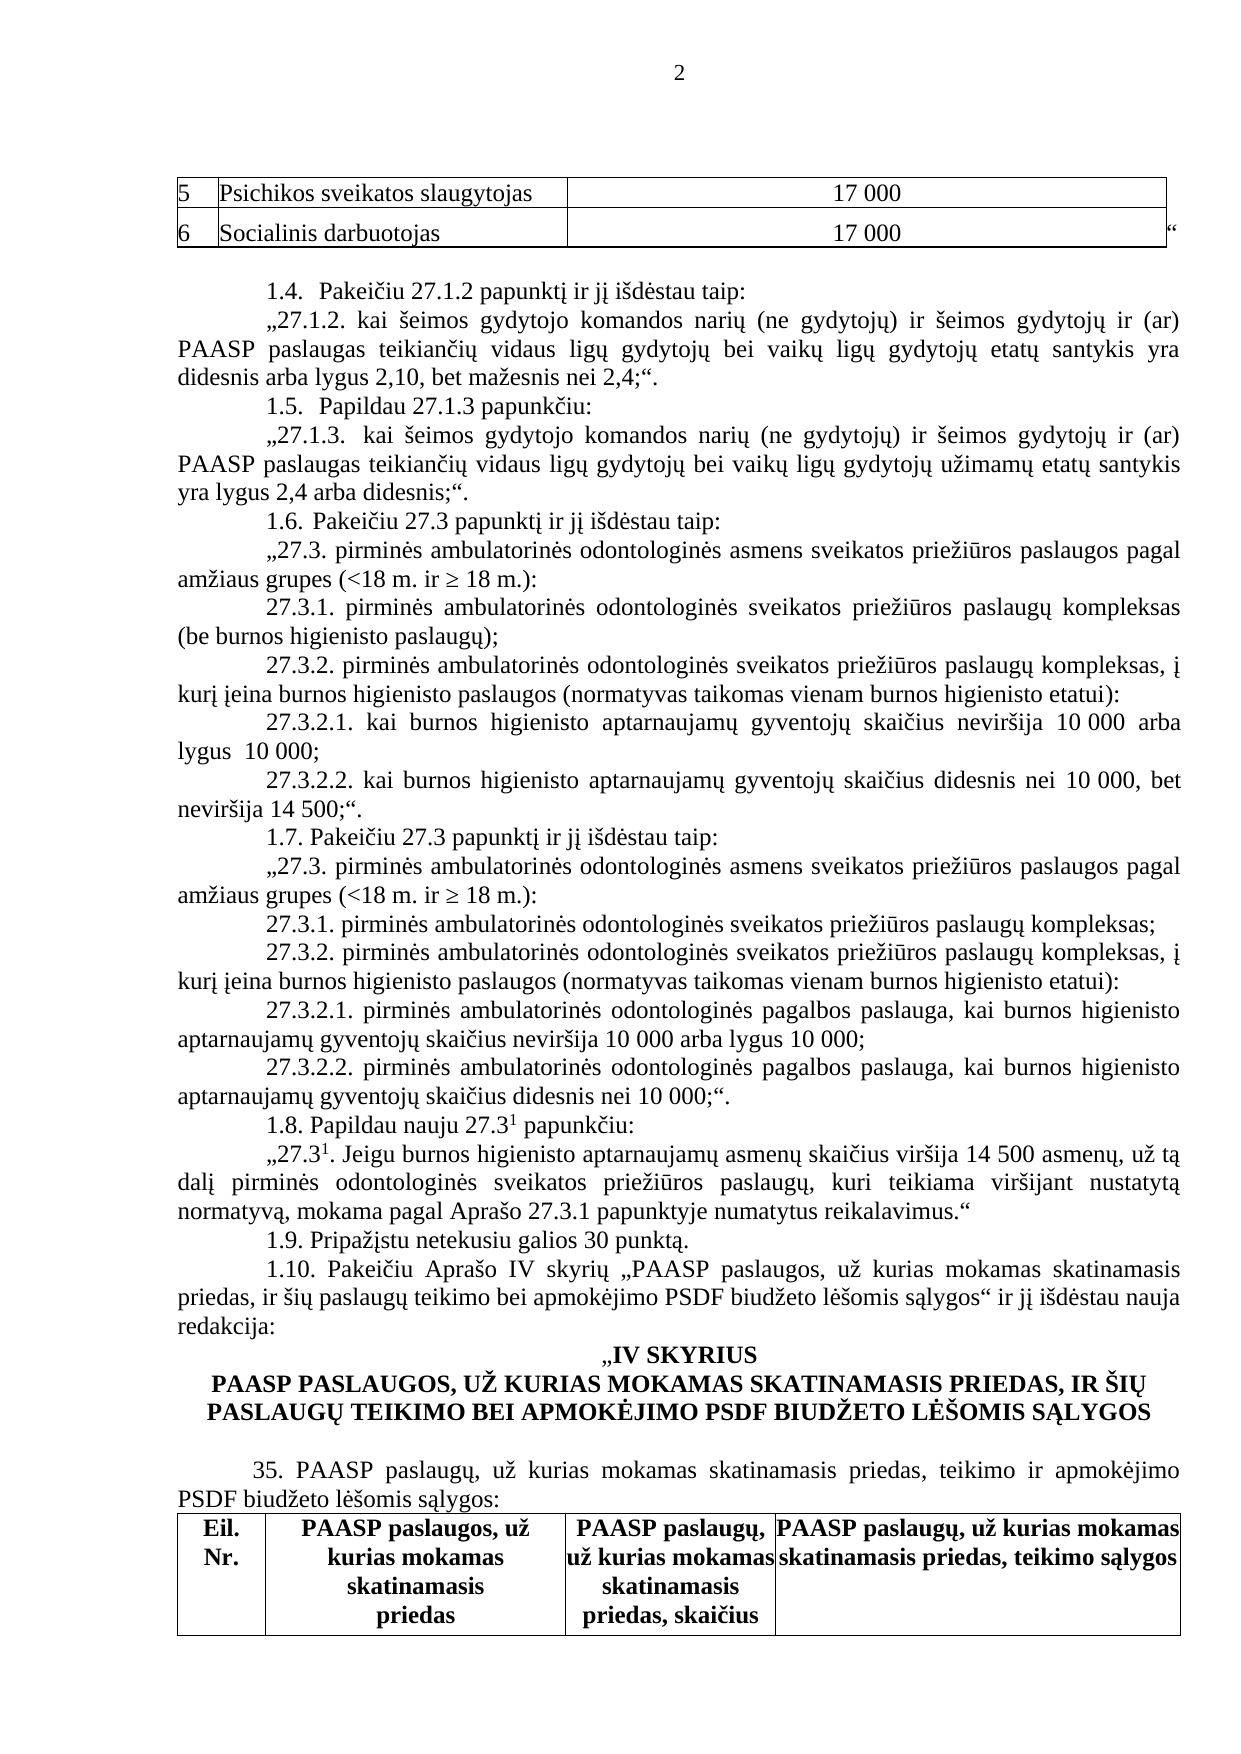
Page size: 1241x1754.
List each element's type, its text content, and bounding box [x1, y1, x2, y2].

table_header PAASP paslaugų, už kurias mokamas skatinamasis priedas, teikimo sąlygos [776, 1514, 1180, 1635]
table_header PAASP paslaugų, už kurias mokamas skatinamasis priedas, skaičius [566, 1514, 775, 1635]
table_cell 17 000 [568, 208, 1166, 246]
table_cell [1167, 177, 1179, 207]
text 35. PAASP paslaugų, už kurias mokamas skatinamasis priedas, teikimo ir apmokėjimo PSDF biudžeto lėšomis sąlygos: [177, 1455, 1181, 1512]
text 27.3.2.1. kai burnos higienisto aptarnaujamų gyventojų skaičius neviršija 10 000 arba lygus 10 000; [177, 707, 1181, 765]
text 1.8. Papildau nauju 27.31 papunkčiu: [177, 1110, 1181, 1139]
text „IV SKYRIUS [177, 1340, 1181, 1369]
table_cell “ [1167, 207, 1179, 246]
text 1.9. Pripažįstu netekusiu galios 30 punktą. [177, 1225, 1181, 1254]
text 1.5. Papildau 27.1.3 papunkčiu: [177, 391, 1181, 420]
text 27.3.2.2. pirminės ambulatorinės odontologinės pagalbos paslauga, kai burnos higienisto aptarnaujamų gyventojų skaičius didesnis nei 10 000;“. [177, 1052, 1181, 1110]
text 27.3.1. pirminės ambulatorinės odontologinės sveikatos priežiūros paslaugų kompleksas (be burnos higienisto paslaugų); [177, 592, 1181, 650]
table_cell 17 000 [568, 178, 1166, 207]
table_header Eil. Nr. [178, 1514, 265, 1635]
table_header PAASP paslaugos, už kurias mokamas skatinamasis priedas [266, 1514, 565, 1635]
text 1.10. Pakeičiu Aprašo IV skyrių „PAASP paslaugos, už kurias mokamas skatinamasis priedas, ir šių paslaugų teikimo bei apmokėjimo PSDF biudžeto lėšomis sąlygos“ ir jį išdėstau nauja redakcija: [177, 1254, 1181, 1340]
text 27.3.2. pirminės ambulatorinės odontologinės sveikatos priežiūros paslaugų kompleksas, į kurį įeina burnos higienisto paslaugos (normatyvas taikomas vienam burnos higienisto etatui): [177, 937, 1181, 995]
text 27.3.2.1. pirminės ambulatorinės odontologinės pagalbos paslauga, kai burnos higienisto aptarnaujamų gyventojų skaičius neviršija 10 000 arba lygus 10 000; [177, 995, 1181, 1052]
table_cell 5 [178, 178, 218, 207]
text 27.3.2.2. kai burnos higienisto aptarnaujamų gyventojų skaičius didesnis nei 10 000, bet neviršija 14 500;“. [177, 765, 1181, 822]
text 27.3.1. pirminės ambulatorinės odontologinės sveikatos priežiūros paslaugų kompleksas; [177, 909, 1181, 937]
text 27.3.2. pirminės ambulatorinės odontologinės sveikatos priežiūros paslaugų kompleksas, į kurį įeina burnos higienisto paslaugos (normatyvas taikomas vienam burnos higienisto etatui): [177, 650, 1181, 707]
table_cell Psichikos sveikatos slaugytojas [219, 178, 567, 207]
text 1.6. Pakeičiu 27.3 papunktį ir jį išdėstau taip: [177, 506, 1181, 535]
text „27.1.2. kai šeimos gydytojo komandos narių (ne gydytojų) ir šeimos gydytojų ir (ar) PAASP paslaugas teikiančių vidaus ligų gydytojų bei vaikų ligų gydytojų etatų santykis yra didesnis arba lygus 2,10, bet mažesnis nei 2,4;“. [177, 305, 1181, 391]
text „27.31. Jeigu burnos higienisto aptarnaujamų asmenų skaičius viršija 14 500 asmenų, už tą dalį pirminės odontologinės sveikatos priežiūros paslaugų, kuri teikiama viršijant nustatytą normatyvą, mokama pagal Aprašo 27.3.1 papunktyje numatytus reikalavimus.“ [177, 1139, 1181, 1225]
text PAASP PASLAUGOS, UŽ KURIAS MOKAMAS SKATINAMASIS PRIEDAS, IR ŠIŲ PASLAUGŲ TEIKIMO BEI APMOKĖJIMO PSDF BIUDŽETO LĖŠOMIS SĄLYGOS [177, 1369, 1181, 1426]
table_cell 6 [178, 208, 218, 246]
table_cell Socialinis darbuotojas [219, 208, 567, 246]
text 1.7. Pakeičiu 27.3 papunktį ir jį išdėstau taip: [177, 822, 1181, 851]
text „27.1.3. kai šeimos gydytojo komandos narių (ne gydytojų) ir šeimos gydytojų ir (ar) PAASP paslaugas teikiančių vidaus ligų gydytojų bei vaikų ligų gydytojų užimamų etatų santykis yra lygus 2,4 arba didesnis;“. [177, 420, 1181, 506]
text „27.3. pirminės ambulatorinės odontologinės asmens sveikatos priežiūros paslaugos pagal amžiaus grupes (<18 m. ir ≥ 18 m.): [177, 851, 1181, 909]
text „27.3. pirminės ambulatorinės odontologinės asmens sveikatos priežiūros paslaugos pagal amžiaus grupes (<18 m. ir ≥ 18 m.): [177, 535, 1181, 592]
text 1.4. Pakeičiu 27.1.2 papunktį ir jį išdėstau taip: [177, 276, 1181, 305]
